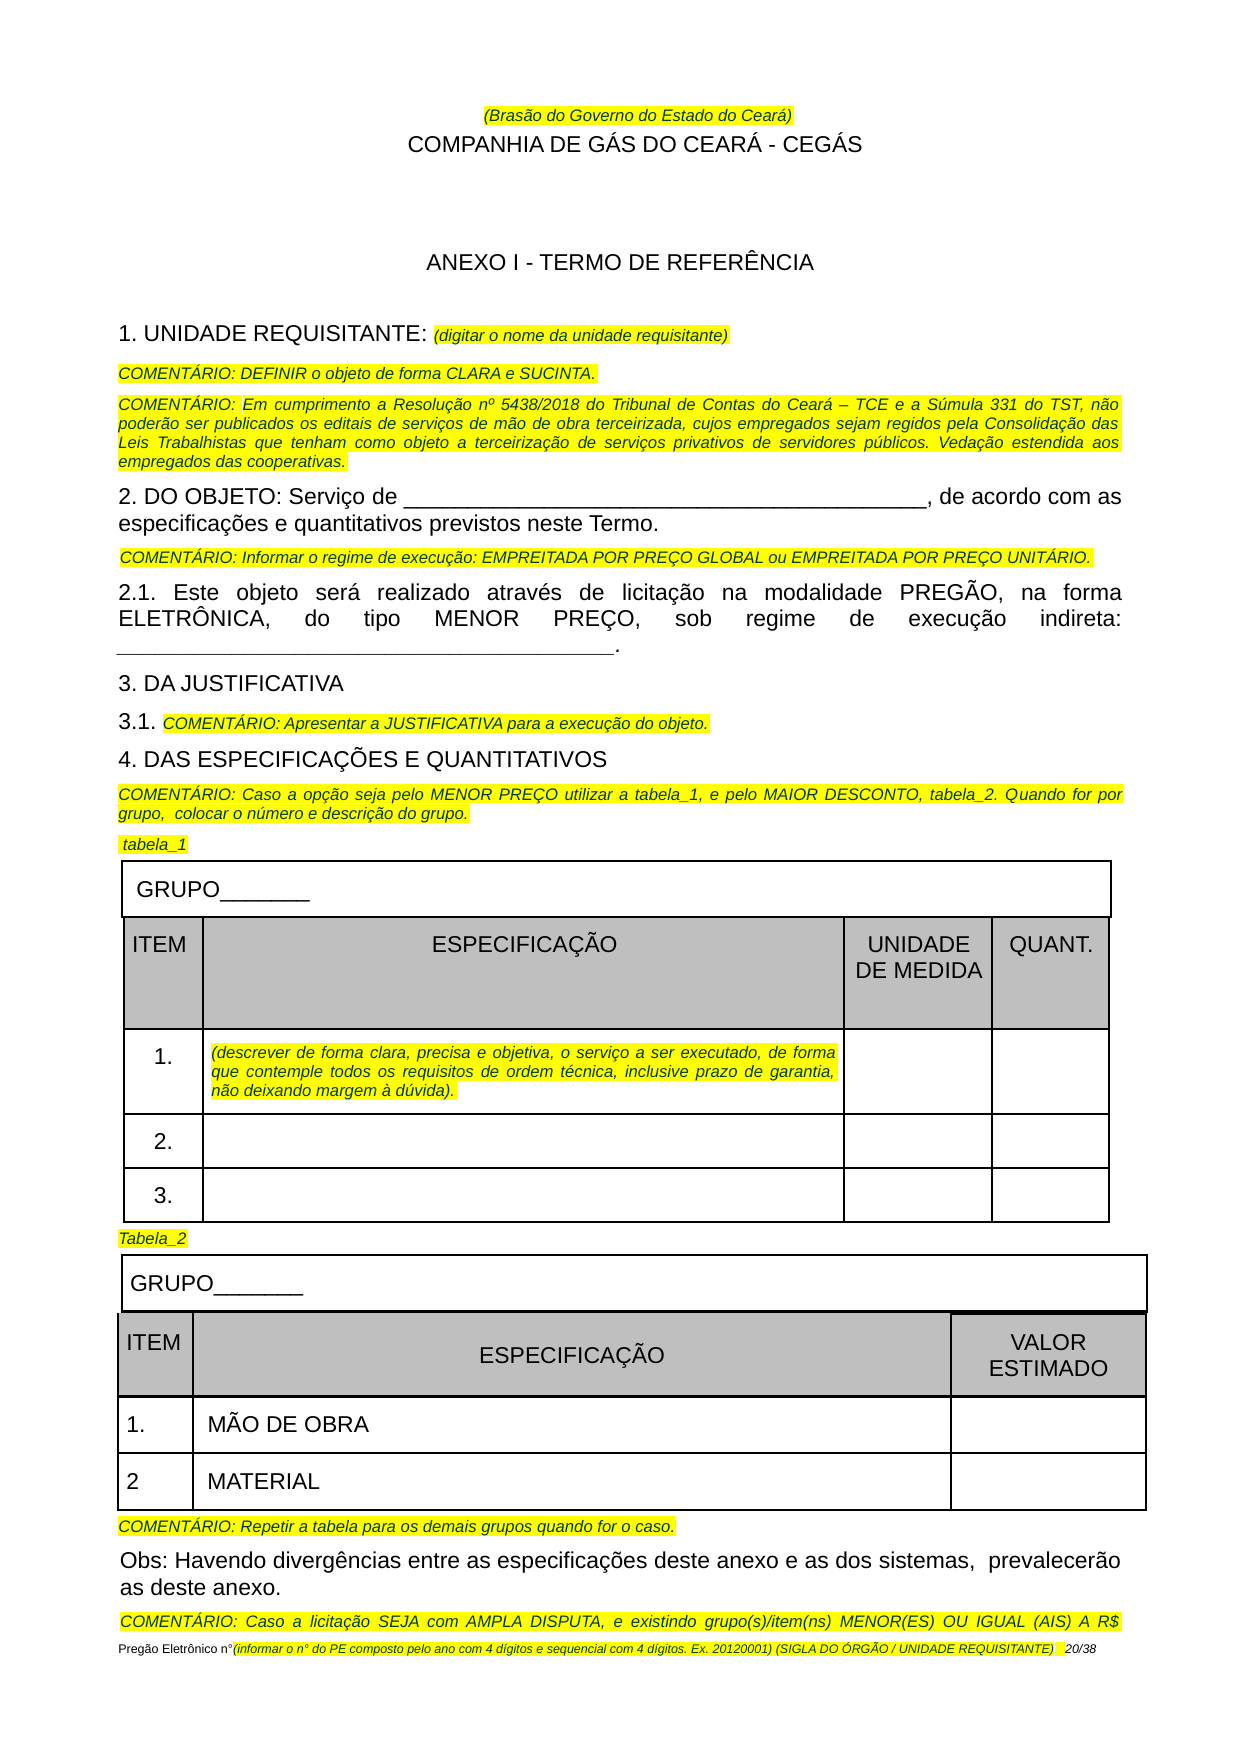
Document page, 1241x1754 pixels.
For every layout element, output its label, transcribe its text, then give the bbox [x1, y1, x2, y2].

table_cell (descrever de forma clara, precisa e objetiva, o serviço a ser executado, de forma que contemple todos os requisitos de ordem técnica, inclusive prazo de garantia, não deixando margem à dúvida). [204, 1030, 843, 1113]
table_cell 1. [125, 1030, 202, 1113]
text COMENTÁRIO: Informar o regime de execução: EMPREITADA POR PREÇO GLOBAL ou EMPREITADA POR PREÇO UNITÁRIO. [119, 548, 1122, 567]
table_header ESPECIFICAÇÃO [194, 1313, 950, 1395]
table_cell MÃO DE OBRA [194, 1398, 950, 1452]
text COMENTÁRIO: Caso a licitação SEJA com AMPLA DISPUTA, e existindo grupo(s)/item(ns) MENOR(ES) OU IGUAL (AIS) A R$ [120, 1612, 1122, 1631]
table_cell [204, 1115, 843, 1167]
text COMENTÁRIO: Repetir a tabela para os demais grupos quando for o caso. [118, 1516, 1122, 1536]
table_header QUANT. [993, 918, 1108, 1028]
table_cell [993, 1030, 1108, 1113]
table_header ITEM [119, 1313, 192, 1395]
table_cell [993, 1169, 1108, 1221]
table_header VALOR ESTIMADO [952, 1315, 1145, 1395]
table_cell [204, 1169, 843, 1221]
table_header UNIDADE DE MEDIDA [845, 918, 991, 1028]
table_cell 2 [119, 1454, 192, 1508]
table_cell [952, 1398, 1145, 1452]
table_cell [845, 1169, 991, 1221]
table_cell MATERIAL [194, 1454, 950, 1508]
text 3.1. COMENTÁRIO: Apresentar a JUSTIFICATIVA para a execução do objeto. [118, 708, 1122, 734]
table_cell 2. [125, 1115, 202, 1167]
text tabela_1 [118, 834, 1123, 854]
table_header ESPECIFICAÇÃO [204, 918, 843, 1028]
table_cell 1. [119, 1398, 192, 1452]
table_header GRUPO_______ [123, 1256, 1146, 1310]
text 3. DA JUSTIFICATIVA [118, 670, 1122, 696]
text ANEXO I - TERMO DE REFERÊNCIA [118, 249, 1122, 275]
text Obs: Havendo divergências entre as especificações deste anexo e as dos sistemas, prevalecerão as deste anexo. [119, 1547, 1122, 1600]
table_header ITEM [125, 918, 202, 1028]
text COMENTÁRIO: Caso a opção seja pelo MENOR PREÇO utilizar a tabela_1, e pelo MAIOR DESCONTO, tabela_2. Quando for por grupo, colocar o número e descrição do grupo. [118, 784, 1123, 823]
text Tabela_2 [118, 1229, 1123, 1248]
text COMENTÁRIO: DEFINIR o objeto de forma CLARA e SUCINTA. [118, 363, 1122, 383]
text 2.1. Este objeto será realizado através de licitação na modalidade PREGÃO, na forma ELETRÔNICA, do tipo MENOR PREÇO, sob regime de execução indireta: _______________________________________. [118, 579, 1122, 658]
table_cell [845, 1030, 991, 1113]
text 2. DO OBJETO: Serviço de _________________________________________, de acordo com as especificações e quantitativos previstos neste Termo. [118, 483, 1122, 536]
table_header GRUPO_______ [123, 862, 1110, 916]
table_cell [993, 1115, 1108, 1167]
table_cell 3. [125, 1169, 202, 1221]
text COMENTÁRIO: Em cumprimento a Resolução nº 5438/2018 do Tribunal de Contas do Ceará – TCE e a Súmula 331 do TST, não poderão ser publicados os editais de serviços de mão de obra terceirizada, cujos empregados sejam regidos pela Consolidação das Leis Trabalhistas que tenham como objeto a terceirização de serviços privativos de servidores públicos. Vedação estendida aos empregados das cooperativas. [118, 394, 1122, 471]
text 4. DAS ESPECIFICAÇÕES E QUANTITATIVOS [118, 746, 1122, 772]
table_cell [952, 1454, 1145, 1508]
table_cell [845, 1115, 991, 1167]
text 1. UNIDADE REQUISITANTE: (digitar o nome da unidade requisitante) [118, 319, 1122, 346]
